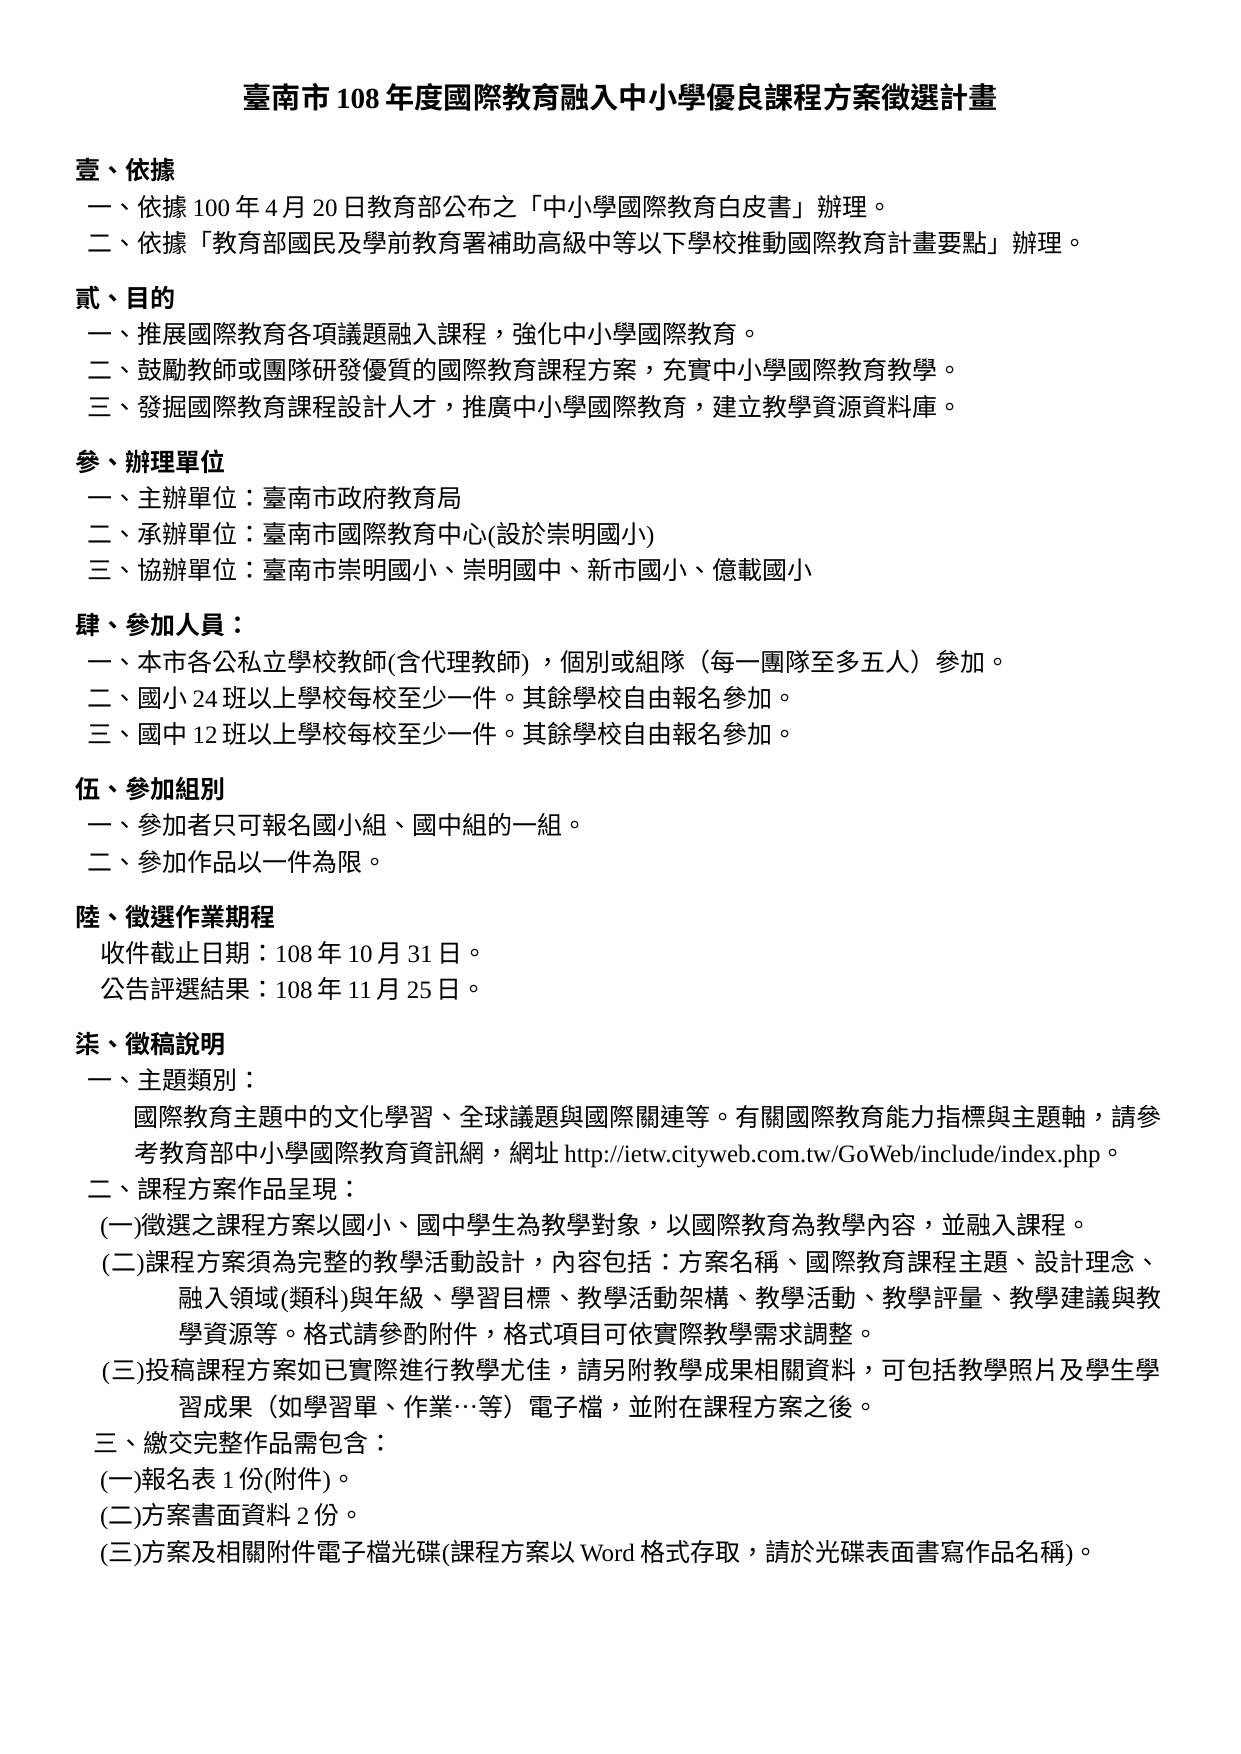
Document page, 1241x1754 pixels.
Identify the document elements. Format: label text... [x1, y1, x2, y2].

text (二)方案書面資料2份。 [75, 1496, 1165, 1532]
text (一)徵選之課程方案以國小、國中學生為教學對象，以國際教育為教學內容，並融入課程。 [75, 1206, 1165, 1242]
text 伍、參加組別 [75, 769, 1165, 806]
text 三、發掘國際教育課程設計人才，推廣中小學國際教育，建立教學資源資料庫。 [75, 387, 1165, 423]
text 一、主辦單位：臺南市政府教育局 [75, 478, 1165, 514]
text 一、本市各公私立學校教師(含代理教師) ，個別或組隊（每一團隊至多五人）參加。 [75, 642, 1165, 678]
text (二)課程方案須為完整的教學活動設計，內容包括：方案名稱、國際教育課程主題、設計理念、融入領域(類科)與年級、學習目標、教學活動架構、教學活動、教學評量、教學建議與教學資源等。格式請參酌附件，格式項目可依實際教學需求調整。 [75, 1242, 1165, 1351]
text 二、依據「教育部國民及學前教育署補助高級中等以下學校推動國際教育計畫要點」辦理。 [75, 223, 1165, 259]
text 二、參加作品以一件為限。 [75, 842, 1165, 878]
text 貳、目的 [75, 278, 1165, 314]
text 柒、徵稿說明 [75, 1024, 1165, 1061]
text 參、辦理單位 [75, 442, 1165, 478]
text 三、國中12班以上學校每校至少一件。其餘學校自由報名參加。 [75, 714, 1165, 751]
text (一)報名表1份(附件)。 [75, 1459, 1165, 1496]
text 三、協辦單位：臺南市崇明國小、崇明國中、新市國小、億載國小 [75, 551, 1165, 587]
text (三)投稿課程方案如已實際進行教學尤佳，請另附教學成果相關資料，可包括教學照片及學生學習成果（如學習單、作業…等）電子檔，並附在課程方案之後。 [75, 1351, 1165, 1423]
text 三、繳交完整作品需包含： [75, 1423, 1165, 1459]
text 一、主題類別： [75, 1061, 1165, 1097]
text 壹、依據 [75, 151, 1165, 187]
text 陸、徵選作業期程 [75, 897, 1165, 933]
text 收件截止日期：108年10月31日。 [75, 933, 1165, 969]
text 一、依據100年4月20日教育部公布之「中小學國際教育白皮書」辦理。 [75, 187, 1165, 223]
text 公告評選結果：108年11月25日。 [75, 969, 1165, 1006]
text 二、國小24班以上學校每校至少一件。其餘學校自由報名參加。 [75, 678, 1165, 714]
text (三)方案及相關附件電子檔光碟(課程方案以Word格式存取，請於光碟表面書寫作品名稱)。 [75, 1532, 1165, 1568]
text 二、課程方案作品呈現： [75, 1169, 1165, 1206]
text 一、推展國際教育各項議題融入課程，強化中小學國際教育。 [75, 314, 1165, 351]
text 一、參加者只可報名國小組、國中組的一組。 [75, 806, 1165, 842]
text 肆、參加人員： [75, 606, 1165, 642]
text 國際教育主題中的文化學習、全球議題與國際關連等。有關國際教育能力指標與主題軸，請參考教育部中小學國際教育資訊網，網址http://ietw.cityweb.com.tw/GoWeb/include/index.php。 [75, 1097, 1165, 1169]
text 二、承辦單位：臺南市國際教育中心(設於崇明國小) [75, 514, 1165, 551]
text 二、鼓勵教師或團隊研發優質的國際教育課程方案，充實中小學國際教育教學。 [75, 351, 1165, 387]
text 臺南市108年度國際教育融入中小學優良課程方案徵選計畫 [75, 75, 1165, 117]
